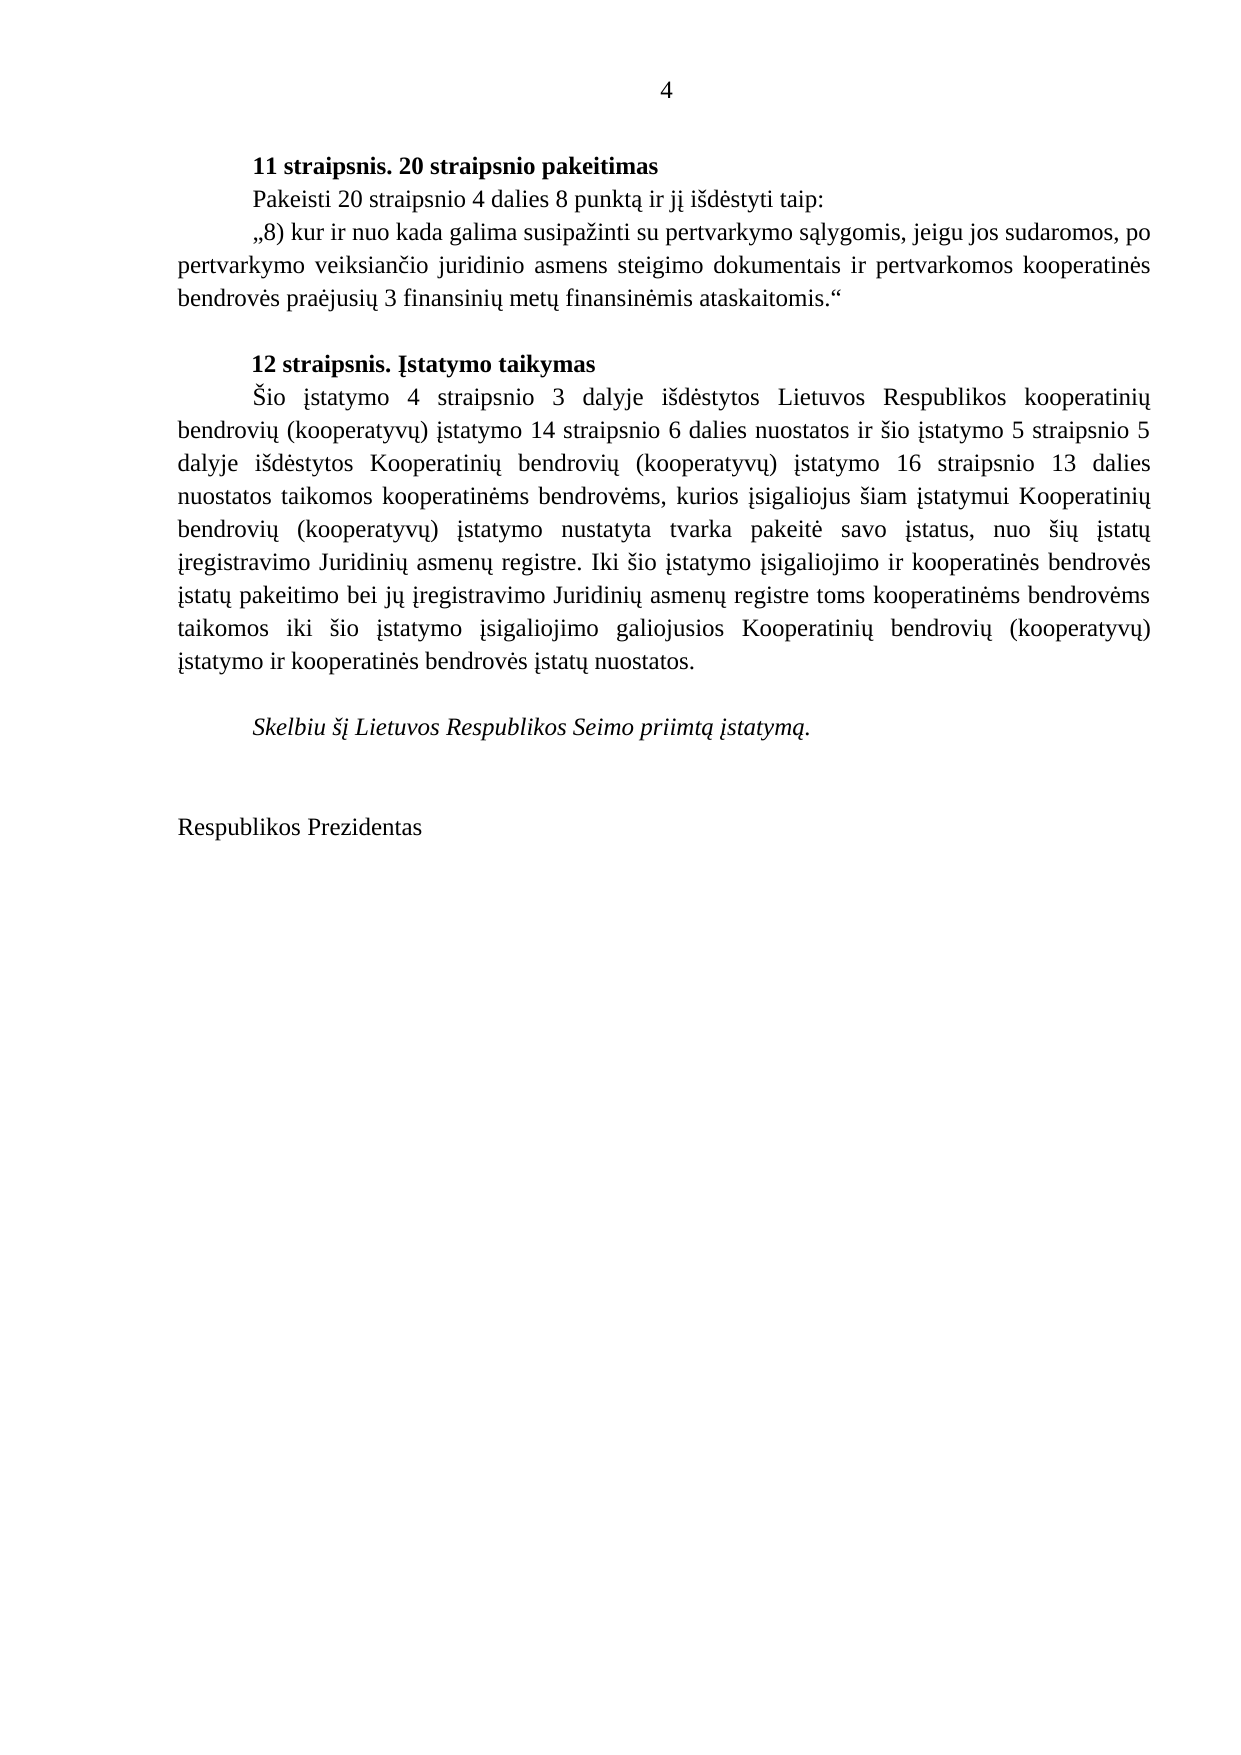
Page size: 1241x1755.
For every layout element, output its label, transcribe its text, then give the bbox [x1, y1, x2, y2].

text Skelbiu šį Lietuvos Respublikos Seimo priimtą įstatymą. [177, 712, 1152, 741]
text Šio įstatymo 4 straipsnio 3 dalyje išdėstytos Lietuvos Respublikos kooperatinių bendrovių (kooperatyvų) įstatymo 14 straipsnio 6 dalies nuostatos ir šio įstatymo 5 straipsnio 5 dalyje išdėstytos Kooperatinių bendrovių (kooperatyvų) įstatymo 16 straipsnio 13 dalies nuostatos taikomos kooperatinėms bendrovėms, kurios įsigaliojus šiam įstatymui Kooperatinių bendrovių (kooperatyvų) įstatymo nustatyta tvarka pakeitė savo įstatus, nuo šių įstatų įregistravimo Juridinių asmenų registre. Iki šio įstatymo įsigaliojimo ir kooperatinės bendrovės įstatų pakeitimo bei jų įregistravimo Juridinių asmenų registre toms kooperatinėms bendrovėms taikomos iki šio įstatymo įsigaliojimo galiojusios Kooperatinių bendrovių (kooperatyvų) įstatymo ir kooperatinės bendrovės įstatų nuostatos. [177, 382, 1152, 675]
text „8) kur ir nuo kada galima susipažinti su pertvarkymo sąlygomis, jeigu jos sudaromos, po pertvarkymo veiksiančio juridinio asmens steigimo dokumentais ir pertvarkomos kooperatinės bendrovės praėjusių 3 finansinių metų finansinėmis ataskaitomis.“ [177, 217, 1152, 312]
text Pakeisti 20 straipsnio 4 dalies 8 punktą ir jį išdėstyti taip: [252, 184, 1152, 213]
text Respublikos Prezidentas [177, 812, 1152, 840]
text 11 straipsnis. 20 straipsnio pakeitimas [252, 151, 1152, 180]
text 12 straipsnis. Įstatymo taikymas [177, 349, 1152, 378]
